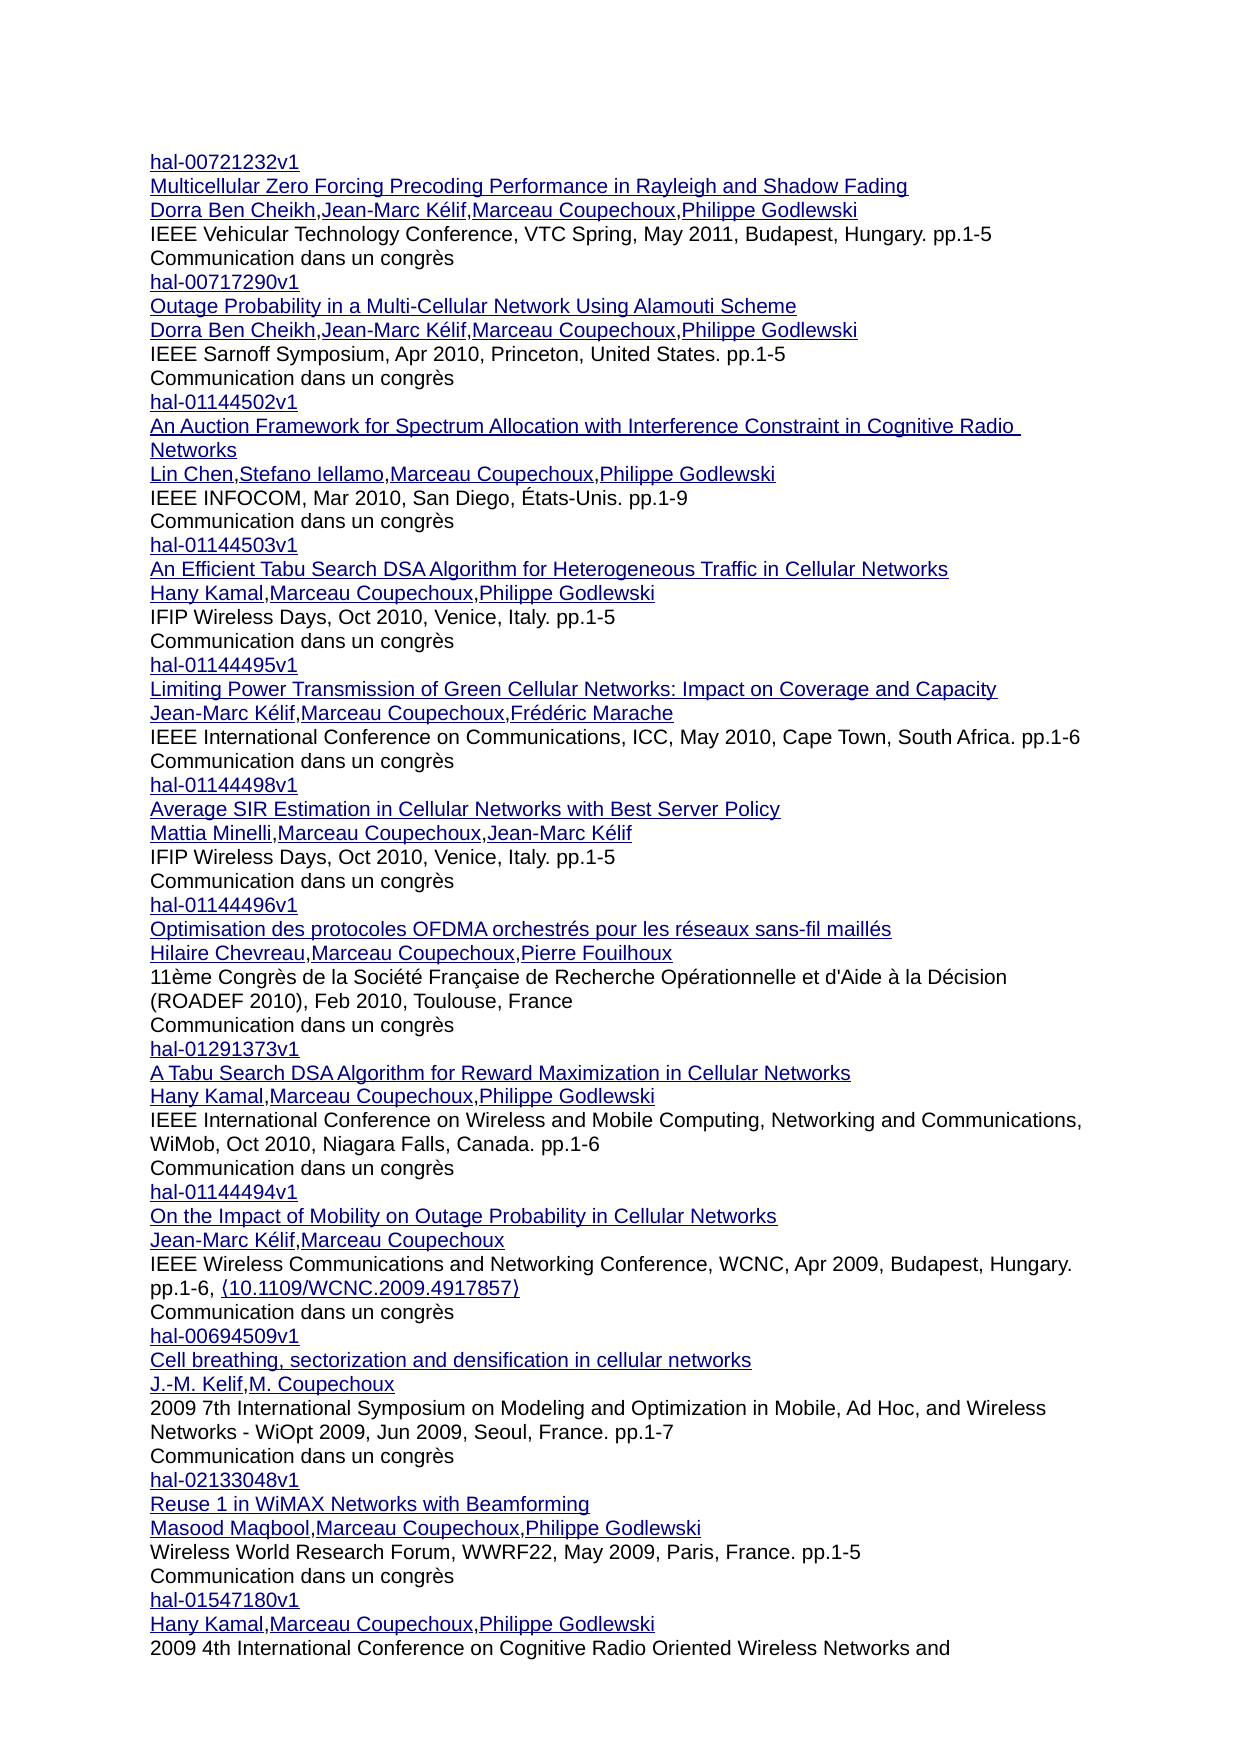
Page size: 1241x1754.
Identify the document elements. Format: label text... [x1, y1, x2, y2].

table_cell hal-00721232v1 [150, 150, 1090, 174]
table_cell A Tabu Search DSA Algorithm for Reward Maximization in Cellular Networks Hany Kamal,Marceau Coupechoux,Philippe Godlewski IEEE International Conference on Wireless and Mobile Computing, Networking and Communications, WiMob, Oct 2010, Niagara Falls, Canada. pp.1-6 Communication dans un congrès hal-01144494v1 [150, 1060, 1090, 1204]
table_cell Average SIR Estimation in Cellular Networks with Best Server Policy Mattia Minelli,Marceau Coupechoux,Jean-Marc Kélif IFIP Wireless Days, Oct 2010, Venice, Italy. pp.1-5 Communication dans un congrès hal-01144496v1 [150, 797, 1090, 917]
table_cell Limiting Power Transmission of Green Cellular Networks: Impact on Coverage and Capacity Jean-Marc Kélif,Marceau Coupechoux,Frédéric Marache IEEE International Conference on Communications, ICC, May 2010, Cape Town, South Africa. pp.1-6 Communication dans un congrès hal-01144498v1 [150, 677, 1090, 797]
table_cell An Efficient Tabu Search DSA Algorithm for Heterogeneous Traffic in Cellular Networks Hany Kamal,Marceau Coupechoux,Philippe Godlewski IFIP Wireless Days, Oct 2010, Venice, Italy. pp.1-5 Communication dans un congrès hal-01144495v1 [150, 557, 1090, 677]
table_cell Outage Probability in a Multi-Cellular Network Using Alamouti Scheme Dorra Ben Cheikh,Jean-Marc Kélif,Marceau Coupechoux,Philippe Godlewski IEEE Sarnoff Symposium, Apr 2010, Princeton, United States. pp.1-5 Communication dans un congrès hal-01144502v1 [150, 294, 1090, 413]
table_cell Traffic studies for DSA policies in a simple cellular context with packet services Hany Kamal,Marceau Coupechoux,Philippe Godlewski 2009 4th International Conference on Cognitive Radio Oriented Wireless Networks and Communications (CROWNCOM), Jun 2009, Hanover, Germany. pp.1-6 Communication dans un congrès hal-02133044v1 [150, 1611, 1090, 1659]
table_cell Cell breathing, sectorization and densification in cellular networks J.-M. Kelif,M. Coupechoux 2009 7th International Symposium on Modeling and Optimization in Mobile, Ad Hoc, and Wireless Networks - WiOpt 2009, Jun 2009, Seoul, France. pp.1-7 Communication dans un congrès hal-02133048v1 [150, 1348, 1090, 1492]
table_cell Multicellular Zero Forcing Precoding Performance in Rayleigh and Shadow Fading Dorra Ben Cheikh,Jean-Marc Kélif,Marceau Coupechoux,Philippe Godlewski IEEE Vehicular Technology Conference, VTC Spring, May 2011, Budapest, Hungary. pp.1-5 Communication dans un congrès hal-00717290v1 [150, 174, 1090, 294]
table_cell On the Impact of Mobility on Outage Probability in Cellular Networks Jean-Marc Kélif,Marceau Coupechoux IEEE Wireless Communications and Networking Conference, WCNC, Apr 2009, Budapest, Hungary. pp.1-6, ⟨10.1109/WCNC.2009.4917857⟩ Communication dans un congrès hal-00694509v1 [150, 1204, 1090, 1348]
table_cell An Auction Framework for Spectrum Allocation with Interference Constraint in Cognitive Radio Networks Lin Chen,Stefano Iellamo,Marceau Coupechoux,Philippe Godlewski IEEE INFOCOM, Mar 2010, San Diego, États-Unis. pp.1-9 Communication dans un congrès hal-01144503v1 [150, 414, 1090, 557]
table_cell Reuse 1 in WiMAX Networks with Beamforming Masood Maqbool,Marceau Coupechoux,Philippe Godlewski Wireless World Research Forum, WWRF22, May 2009, Paris, France. pp.1-5 Communication dans un congrès hal-01547180v1 [150, 1492, 1090, 1611]
table_cell Optimisation des protocoles OFDMA orchestrés pour les réseaux sans-fil maillés Hilaire Chevreau,Marceau Coupechoux,Pierre Fouilhoux 11ème Congrès de la Société Française de Recherche Opérationnelle et d'Aide à la Décision (ROADEF 2010), Feb 2010, Toulouse, France Communication dans un congrès hal-01291373v1 [150, 917, 1090, 1060]
